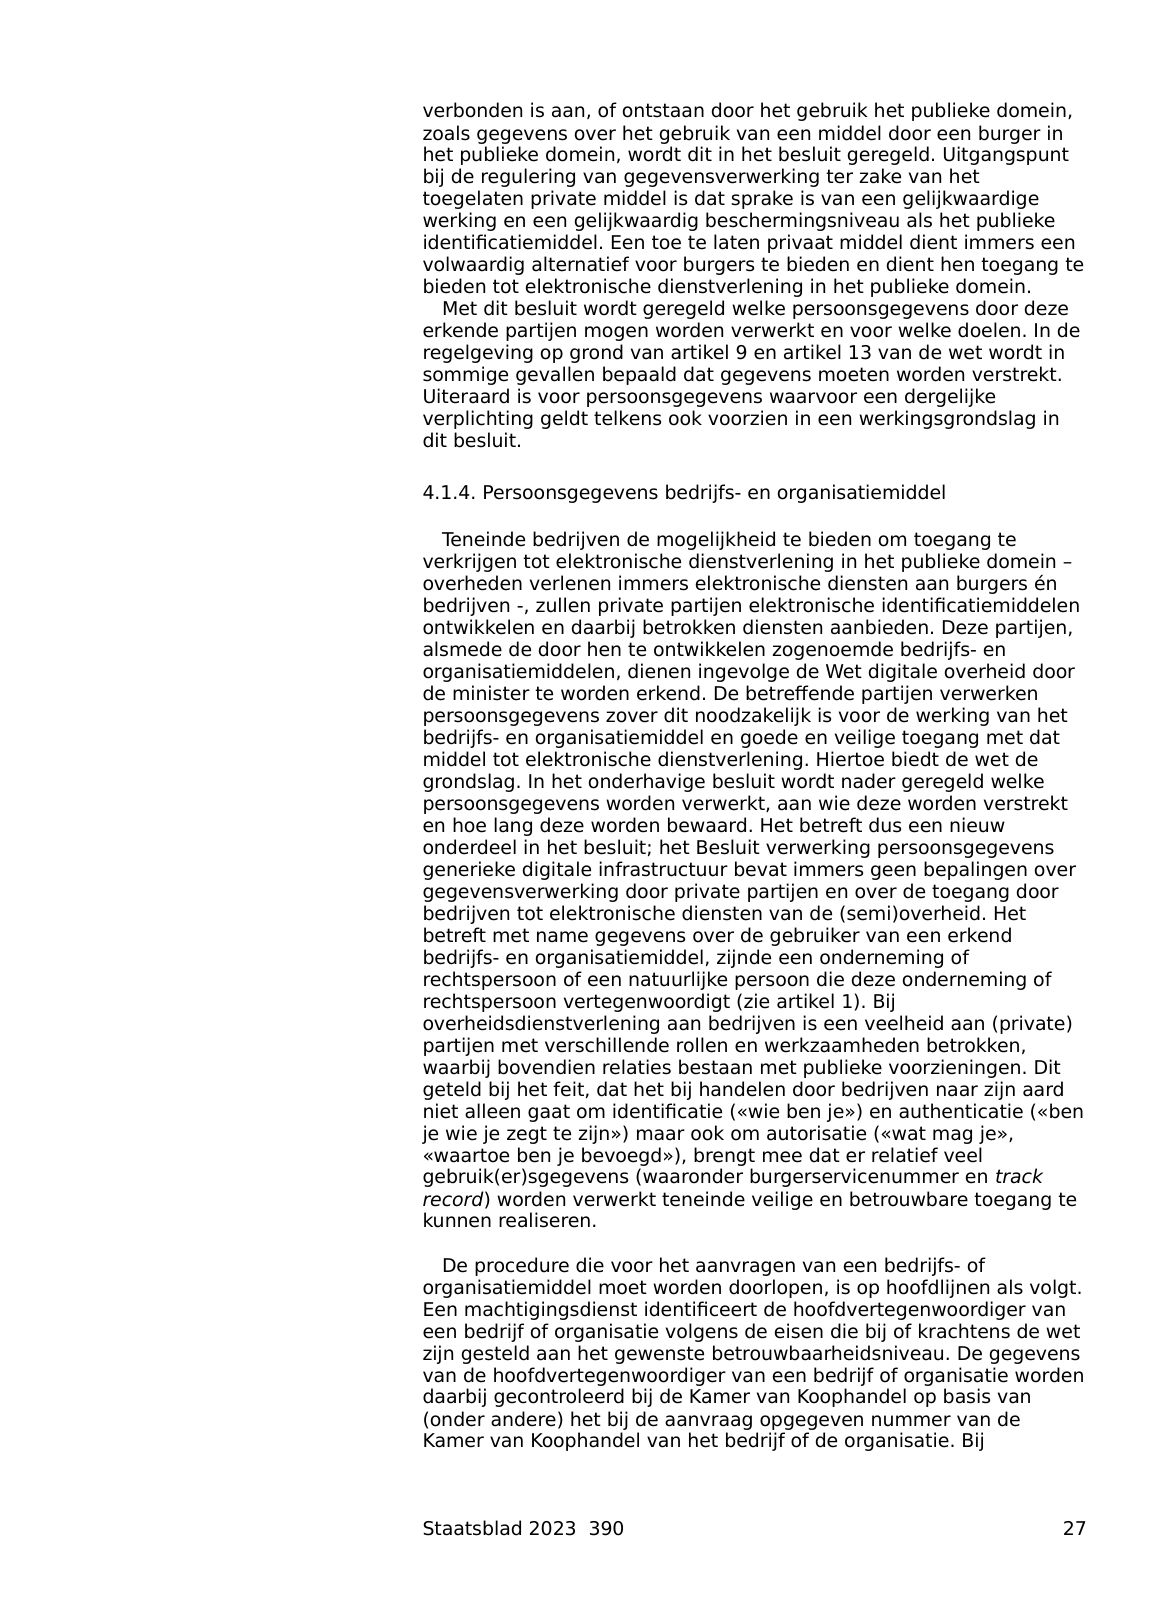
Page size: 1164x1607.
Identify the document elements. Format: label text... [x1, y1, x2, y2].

text verbonden is aan, of ontstaan door het gebruik het publieke domein, zoals gegevens over het gebruik van een middel door een burger in het publieke domein, wordt dit in het besluit geregeld. Uitgangspunt bij de regulering van gegevensverwerking ter zake van het toegelaten private middel is dat sprake is van een gelijkwaardige werking en een gelijkwaardig beschermingsniveau als het publieke identificatiemiddel. Een toe te laten privaat middel dient immers een volwaardig alternatief voor burgers te bieden en dient hen toegang te bieden tot elektronische dienstverlening in het publieke domein. [422, 100, 1087, 298]
text Met dit besluit wordt geregeld welke persoonsgegevens door deze erkende partijen mogen worden verwerkt en voor welke doelen. In de regelgeving op grond van artikel 9 en artikel 13 van de wet wordt in sommige gevallen bepaald dat gegevens moeten worden verstrekt. Uiteraard is voor persoonsgegevens waarvoor een dergelijke verplichting geldt telkens ook voorzien in een werkingsgrondslag in dit besluit. [422, 298, 1087, 452]
text De procedure die voor het aanvragen van een bedrijfs- of organisatiemiddel moet worden doorlopen, is op hoofdlijnen als volgt. Een machtigingsdienst identificeert de hoofdvertegenwoordiger van een bedrijf of organisatie volgens de eisen die bij of krachtens de wet zijn gesteld aan het gewenste betrouwbaarheidsniveau. De gegevens van de hoofdvertegenwoordiger van een bedrijf of organisatie worden daarbij gecontroleerd bij de Kamer van Koophandel op basis van (onder andere) het bij de aanvraag opgegeven nummer van de Kamer van Koophandel van het bedrijf of de organisatie. Bij [422, 1254, 1087, 1452]
subtitle 4.1.4. Persoonsgegevens bedrijfs- en organisatiemiddel [422, 482, 1087, 504]
text Teneinde bedrijven de mogelijkheid te bieden om toegang te verkrijgen tot elektronische dienstverlening in het publieke domein – overheden verlenen immers elektronische diensten aan burgers én bedrijven -, zullen private partijen elektronische identificatiemiddelen ontwikkelen en daarbij betrokken diensten aanbieden. Deze partijen, alsmede de door hen te ontwikkelen zogenoemde bedrijfs- en organisatiemiddelen, dienen ingevolge de Wet digitale overheid door de minister te worden erkend. De betreffende partijen verwerken persoonsgegevens zover dit noodzakelijk is voor de werking van het bedrijfs- en organisatiemiddel en goede en veilige toegang met dat middel tot elektronische dienstverlening. Hiertoe biedt de wet de grondslag. In het onderhavige besluit wordt nader geregeld welke persoonsgegevens worden verwerkt, aan wie deze worden verstrekt en hoe lang deze worden bewaard. Het betreft dus een nieuw onderdeel in het besluit; het Besluit verwerking persoonsgegevens generieke digitale infrastructuur bevat immers geen bepalingen over gegevensverwerking door private partijen en over de toegang door bedrijven tot elektronische diensten van de (semi)overheid. Het betreft met name gegevens over de gebruiker van een erkend bedrijfs- en organisatiemiddel, zijnde een onderneming of rechtspersoon of een natuurlijke persoon die deze onderneming of rechtspersoon vertegenwoordigt (zie artikel 1). Bij overheidsdienstverlening aan bedrijven is een veelheid aan (private) partijen met verschillende rollen en werkzaamheden betrokken, waarbij bovendien relaties bestaan met publieke voorzieningen. Dit geteld bij het feit, dat het bij handelen door bedrijven naar zijn aard niet alleen gaat om identificatie («wie ben je») en authenticatie («ben je wie je zegt te zijn») maar ook om autorisatie («wat mag je», «waartoe ben je bevoegd»), brengt mee dat er relatief veel gebruik(er)sgegevens (waaronder burgerservicenummer en track record) worden verwerkt teneinde veilige en betrouwbare toegang te kunnen realiseren. [422, 529, 1087, 1232]
